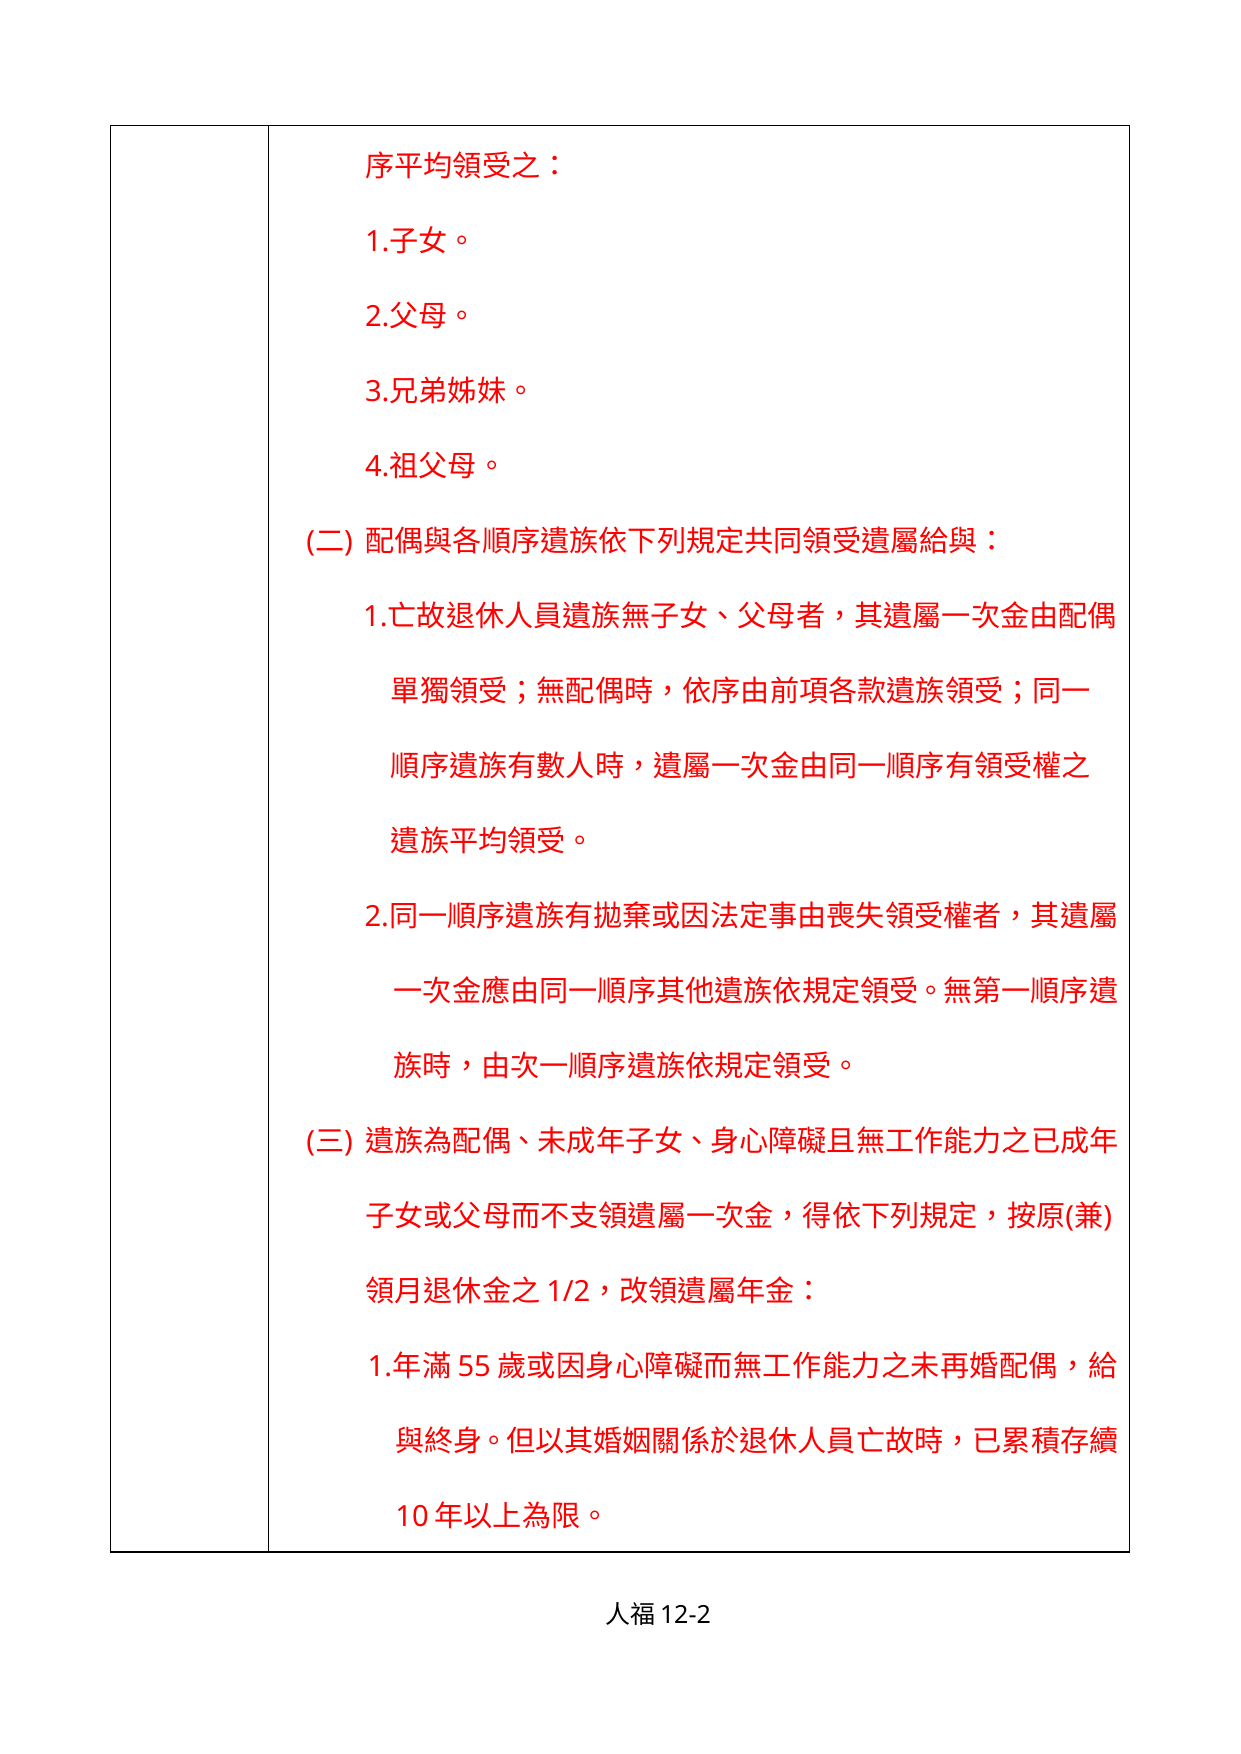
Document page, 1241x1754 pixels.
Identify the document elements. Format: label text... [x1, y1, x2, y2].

table_cell [111, 126, 268, 1551]
table_cell 序平均領受之： 1.子女。 2.父母。 3.兄弟姊妹。 4.祖父母。 配偶與各順序遺族依下列規定共同領受遺屬給與： 1.亡故退休人員遺族無子女、父母者，其遺屬一次金由配偶單獨領受；無配偶時，依序由前項各款遺族領受；同一順序遺族有數人時，遺屬一次金由同一順序有領受權之遺族平均領受。 2.同一順序遺族有拋棄或因法定事由喪失領受權者，其遺屬一次金應由同一順序其他遺族依規定領受。無第一順序遺族時，由次一順序遺族依規定領受。 遺族為配偶、未成年子女、身心障礙且無工作能力之已成年子女或父母而不支領遺屬一次金，得依下列規定，按原(兼)領月退休金之1/2，改領遺屬年金： 1.年滿55歲或因身心障礙而無工作能力之未再婚配偶，給與終身。但以其婚姻關係於退休人員亡故時，已累積存續10年以上為限。 [269, 126, 1129, 1551]
